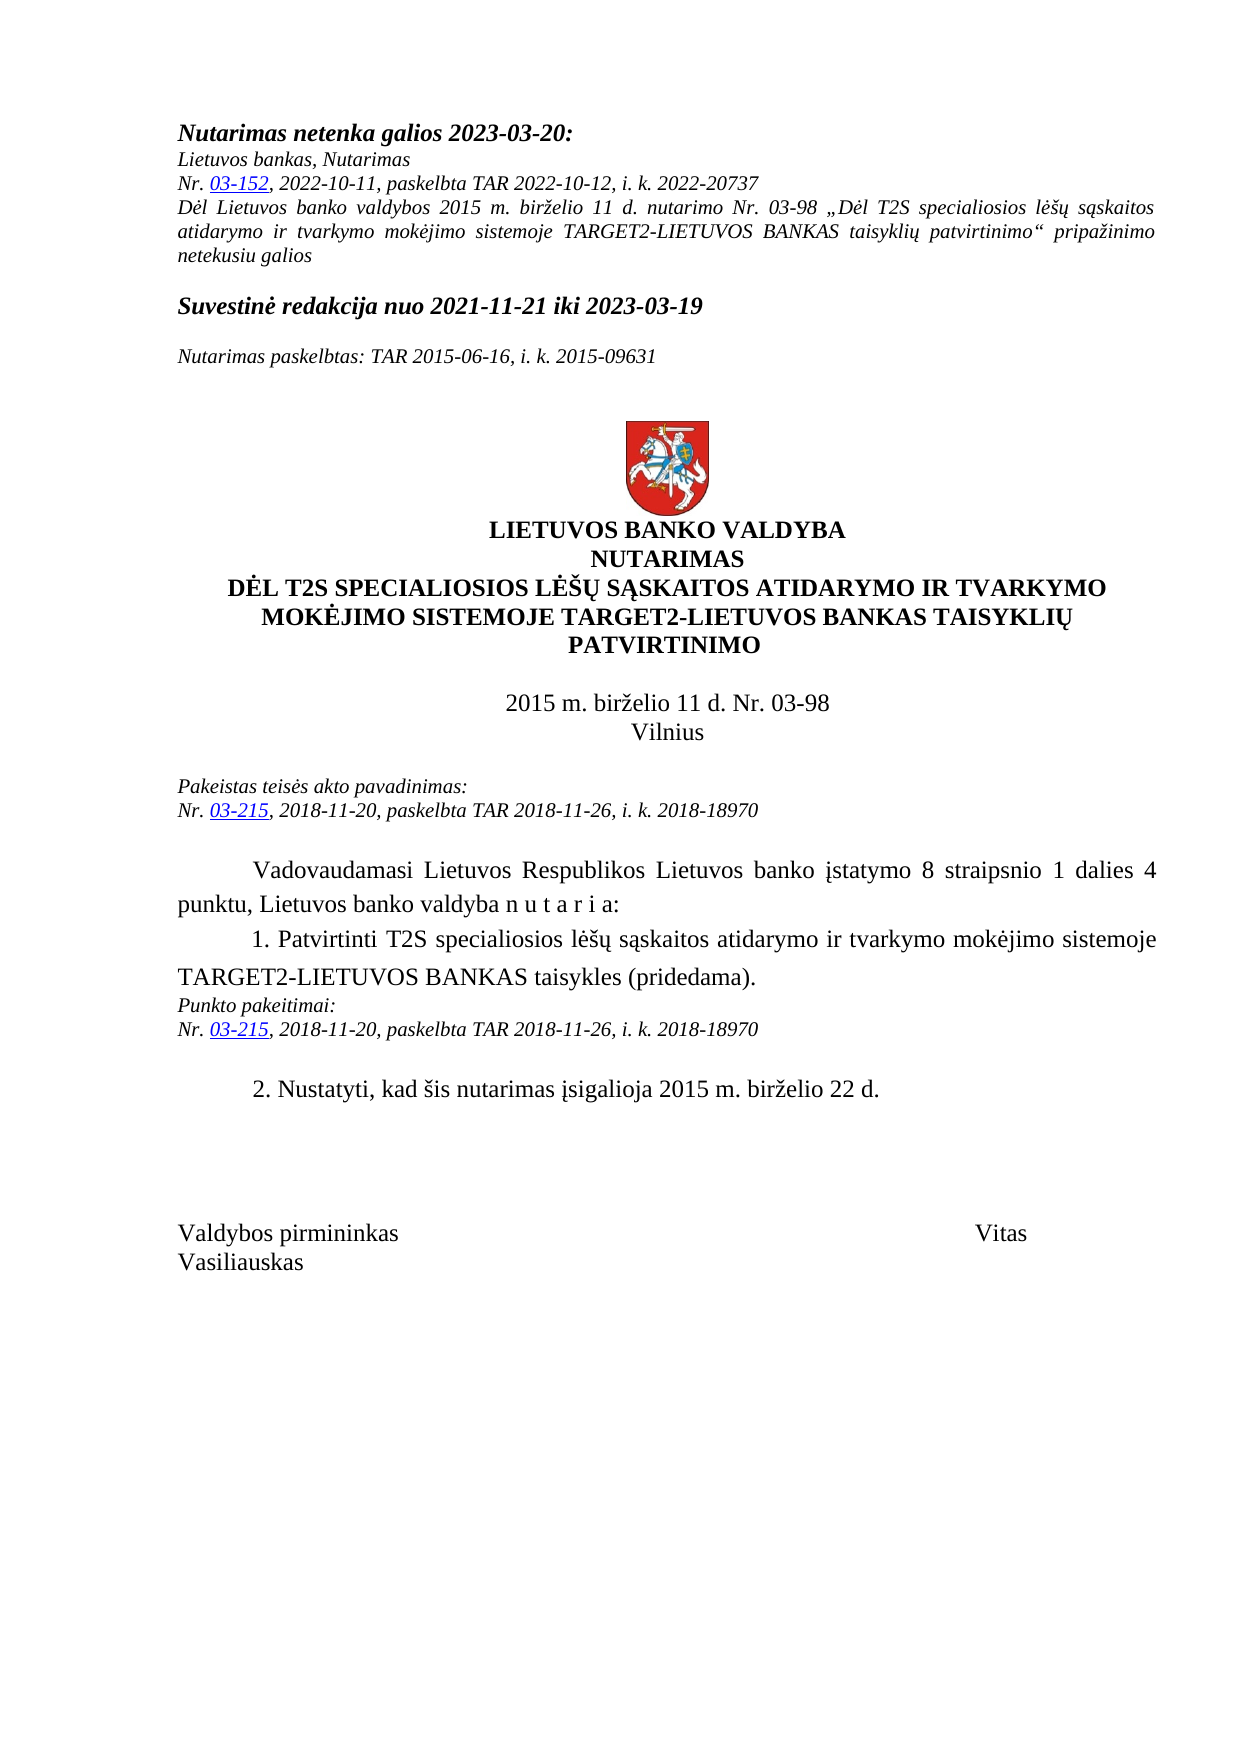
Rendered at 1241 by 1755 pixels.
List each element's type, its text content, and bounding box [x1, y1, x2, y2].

text Suvestinė redakcija nuo 2021-11-21 iki 2023-03-19 [177, 291, 1158, 320]
subtitle Valdybos pirmininkas Vitas Vasiliauskas [177, 1218, 1158, 1275]
text Nr. 03-152, 2022-10-11, paskelbta TAR 2022-10-12, i. k. 2022-20737 [177, 171, 1158, 195]
text Vadovaudamasi Lietuvos Respublikos Lietuvos banko įstatymo 8 straipsnio 1 dalies 4 punktu, Lietuvos banko valdyba n u t a r i a: [177, 851, 1158, 918]
text DĖL T2S SPECIALIOSIOS LĖŠŲ SĄSKAITOS ATIDARYMO IR TVARKYMO MOKĖJIMO SISTEMOJE TARGET2-LIETUVOS BANKAS TAISYKLIŲ PATVIRTINIMO [177, 573, 1158, 659]
text Punkto pakeitimai: [177, 993, 1158, 1017]
text LIETUVOS BANKO VALDYBA [177, 515, 1158, 544]
text Pakeistas teisės akto pavadinimas: [177, 774, 1158, 798]
text 2015 m. birželio 11 d. Nr. 03-98 [177, 688, 1158, 717]
text Nr. 03-215, 2018-11-20, paskelbta TAR 2018-11-26, i. k. 2018-18970 [177, 798, 1158, 822]
text NUTARIMAS [177, 544, 1158, 573]
text Nr. 03-215, 2018-11-20, paskelbta TAR 2018-11-26, i. k. 2018-18970 [177, 1017, 1158, 1041]
text Nutarimas paskelbtas: TAR 2015-06-16, i. k. 2015-09631 [177, 344, 1158, 368]
text 2. Nustatyti, kad šis nutarimas įsigalioja 2015 m. birželio 22 d. [177, 1069, 1158, 1103]
text Lietuvos bankas, Nutarimas [177, 147, 1158, 171]
text Nutarimas netenka galios 2023-03-20: [177, 118, 1158, 147]
text Vilnius [177, 717, 1158, 745]
text Dėl Lietuvos banko valdybos 2015 m. birželio 11 d. nutarimo Nr. 03-98 „Dėl T2S specialiosios lėšų sąskaitos atidarymo ir tvarkymo mokėjimo sistemoje TARGET2-LIETUVOS BANKAS taisyklių patvirtinimo“ pripažinimo netekusiu galios [177, 195, 1158, 267]
text 1. Patvirtinti T2S specialiosios lėšų sąskaitos atidarymo ir tvarkymo mokėjimo sistemoje TARGET2-LIETUVOS BANKAS taisykles (pridedama). [177, 918, 1158, 993]
